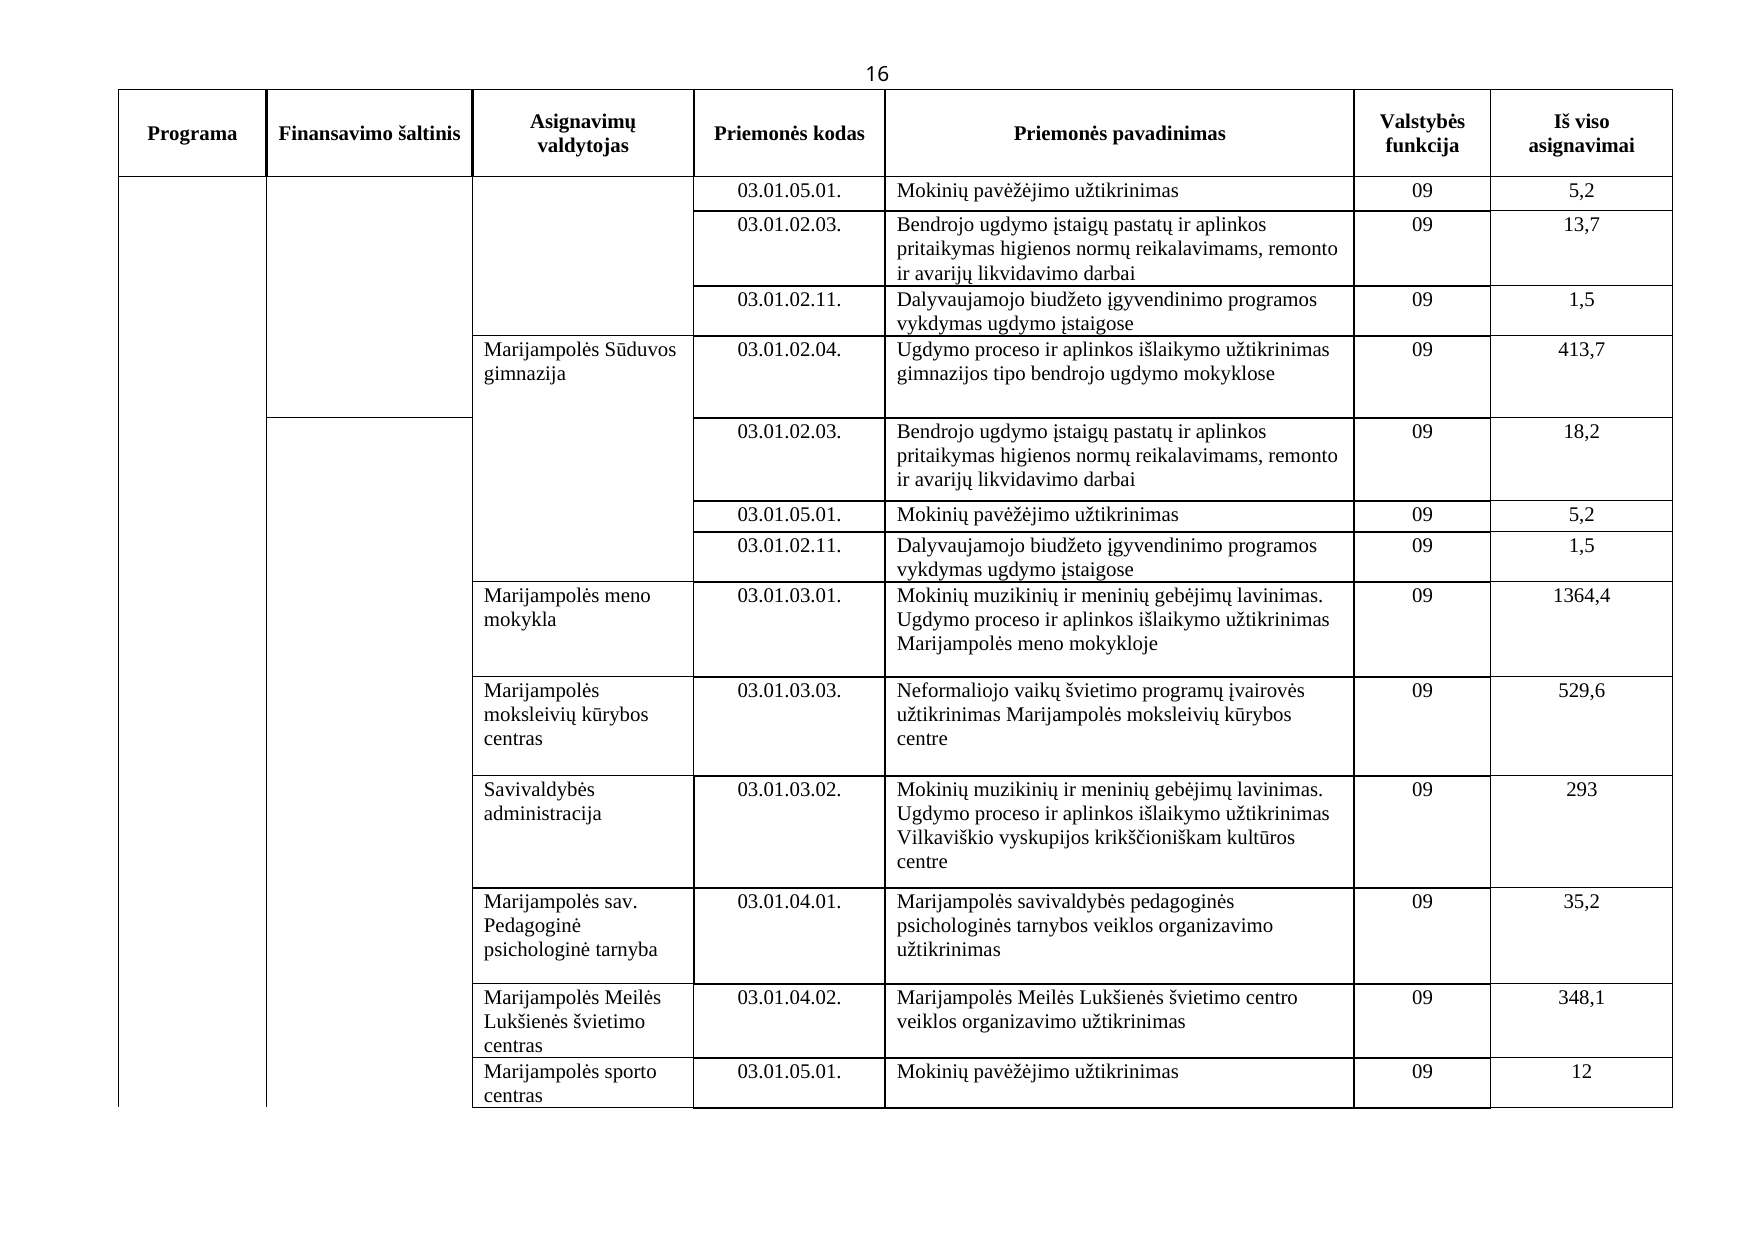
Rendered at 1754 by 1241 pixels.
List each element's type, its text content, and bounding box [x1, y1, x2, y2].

table_cell 348,1 [1491, 984, 1672, 1057]
table_cell 09 [1355, 889, 1490, 982]
table_cell 293 [1491, 776, 1672, 887]
table_header Valstybės funkcija [1355, 90, 1490, 176]
table_cell [119, 335, 266, 417]
table_cell Marijampolės moksleivių kūrybos centras [473, 677, 693, 774]
table_cell Neformaliojo vaikų švietimo programų įvairovės užtikrinimas Marijampolės moksleivių kūrybos centre [886, 678, 1353, 774]
table_cell 5,2 [1491, 177, 1672, 210]
table_cell 03.01.02.11. [694, 533, 884, 581]
table_cell Ugdymo proceso ir aplinkos išlaikymo užtikrinimas gimnazijos tipo bendrojo ugdymo mokyklose [886, 337, 1353, 417]
table_cell [119, 500, 266, 1107]
table_cell 03.01.05.01. [694, 1059, 884, 1107]
table_cell 09 [1355, 287, 1490, 335]
table_cell 03.01.04.02. [694, 985, 884, 1057]
table_cell Mokinių pavėžėjimo užtikrinimas [886, 502, 1353, 531]
table_cell 09 [1355, 419, 1490, 500]
table_cell Marijampolės sporto centras [473, 1058, 693, 1107]
table_cell Dalyvaujamojo biudžeto įgyvendinimo programos vykdymas ugdymo įstaigose [886, 533, 1353, 581]
table_cell 413,7 [1491, 336, 1672, 417]
table_header Asignavimų valdytojas [474, 90, 693, 176]
table_cell 1,5 [1491, 532, 1672, 581]
table_cell [267, 177, 472, 417]
table_cell 09 [1355, 777, 1490, 887]
table_cell 13,7 [1491, 211, 1672, 284]
table_cell 09 [1355, 502, 1490, 531]
table_cell 09 [1355, 212, 1490, 284]
table_cell [119, 417, 266, 500]
table_cell Marijampolės Meilės Lukšienės švietimo centras [473, 984, 693, 1057]
table_cell 12 [1491, 1058, 1672, 1107]
table_cell 09 [1355, 1059, 1490, 1107]
table_cell Savivaldybės administracija [473, 776, 693, 887]
table_cell 03.01.05.01. [694, 502, 884, 531]
table_cell [267, 500, 472, 1107]
table_cell [473, 177, 693, 335]
table_cell [267, 418, 472, 500]
table_header Iš viso asignavimai [1491, 90, 1672, 176]
table_cell 09 [1355, 985, 1490, 1057]
table_header Finansavimo šaltinis [268, 90, 471, 176]
table_cell Mokinių pavėžėjimo užtikrinimas [886, 177, 1353, 210]
table_cell 03.01.02.11. [694, 287, 884, 335]
table_cell 03.01.04.01. [695, 889, 884, 982]
table_cell 09 [1355, 533, 1490, 581]
table_cell 18,2 [1491, 418, 1672, 500]
table_cell Mokinių muzikinių ir meninių gebėjimų lavinimas. Ugdymo proceso ir aplinkos išlaikymo užtikrinimas Vilkaviškio vyskupijos krikščioniškam kultūros centre [886, 777, 1353, 887]
table_cell Mokinių muzikinių ir meninių gebėjimų lavinimas. Ugdymo proceso ir aplinkos išlaikymo užtikrinimas Marijampolės meno mokykloje [886, 583, 1353, 676]
table_cell 03.01.03.03. [694, 678, 884, 774]
table_cell Marijampolės meno mokykla [473, 582, 693, 676]
table_cell 03.01.02.03. [694, 419, 884, 500]
table_cell 09 [1355, 337, 1490, 417]
table_cell Dalyvaujamojo biudžeto įgyvendinimo programos vykdymas ugdymo įstaigose [886, 287, 1353, 335]
table_cell 03.01.03.01. [694, 583, 884, 676]
table_cell Bendrojo ugdymo įstaigų pastatų ir aplinkos pritaikymas higienos normų reikalavimams, remonto ir avarijų likvidavimo darbai [886, 419, 1353, 500]
table_cell 09 [1355, 678, 1490, 774]
table_cell Mokinių pavėžėjimo užtikrinimas [886, 1059, 1353, 1107]
table_header Priemonės pavadinimas [886, 90, 1353, 176]
table_cell 529,6 [1491, 677, 1672, 774]
table_cell 03.01.02.03. [694, 212, 884, 284]
table_cell 03.01.03.02. [695, 777, 884, 887]
table_cell 5,2 [1491, 501, 1672, 531]
table_header Programa [119, 90, 265, 176]
table_cell 35,2 [1491, 888, 1672, 982]
table_cell Bendrojo ugdymo įstaigų pastatų ir aplinkos pritaikymas higienos normų reikalavimams, remonto ir avarijų likvidavimo darbai [886, 212, 1353, 284]
table_cell 09 [1355, 583, 1490, 676]
table_cell [119, 177, 266, 335]
table_cell 03.01.05.01. [694, 177, 884, 210]
table_cell Marijampolės savivaldybės pedagoginės psichologinės tarnybos veiklos organizavimo užtikrinimas [886, 889, 1353, 982]
table_cell Marijampolės Meilės Lukšienės švietimo centro veiklos organizavimo užtikrinimas [886, 985, 1353, 1057]
table_cell 03.01.02.04. [694, 337, 884, 417]
table_cell 09 [1355, 177, 1490, 210]
table_cell Marijampolės Sūduvos gimnazija [473, 336, 693, 581]
table_header Priemonės kodas [695, 90, 884, 176]
table_cell Marijampolės sav. Pedagoginė psichologinė tarnyba [473, 889, 693, 982]
table_cell 1364,4 [1491, 582, 1672, 676]
table_cell 1,5 [1491, 286, 1672, 335]
